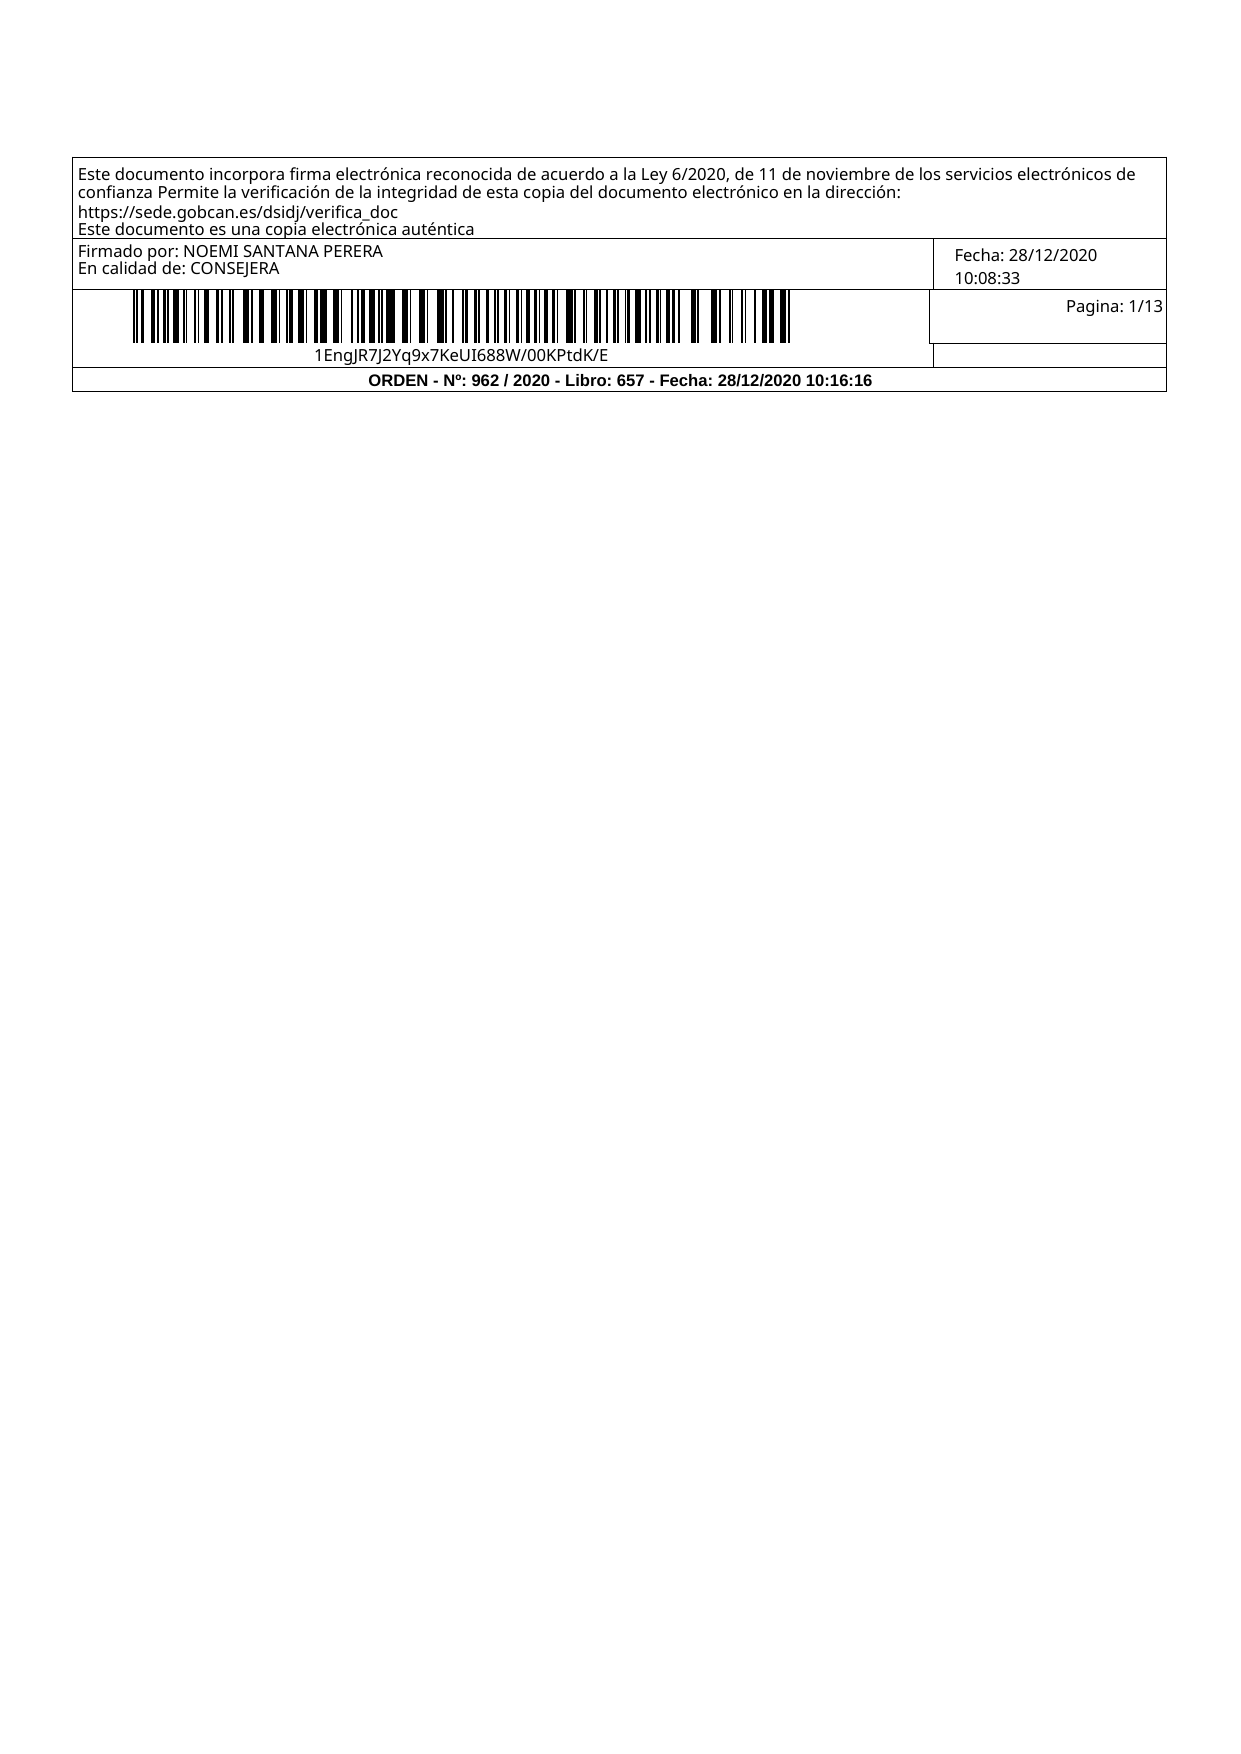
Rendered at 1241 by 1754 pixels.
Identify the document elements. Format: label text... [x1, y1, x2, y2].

table_cell [169, 290, 173, 342]
table_cell Firmado por: NOEMI SANTANA PERERA En calidad de: CONSEJERA [73, 239, 933, 289]
table_cell [619, 290, 625, 342]
table_cell [447, 290, 452, 342]
table_cell [499, 290, 504, 342]
table_cell [721, 290, 729, 342]
table_cell [522, 290, 526, 342]
table_cell [253, 290, 259, 342]
table_cell Fecha: 28/12/2020 10:08:33 [934, 239, 1166, 289]
table_cell [680, 290, 691, 342]
table_cell [307, 290, 314, 342]
table_cell ORDEN - Nº: 962 / 2020 - Libro: 657 - Fecha: 28/12/2020 10:16:16 [73, 368, 1166, 391]
table_cell [199, 290, 204, 342]
table_cell [630, 290, 635, 342]
table_cell [756, 290, 762, 342]
table_cell [234, 290, 243, 342]
table_cell [510, 290, 516, 342]
table_cell [601, 290, 606, 342]
table_cell [353, 290, 357, 342]
table_cell [223, 290, 229, 342]
table_cell [209, 290, 216, 342]
table_cell [489, 290, 494, 342]
table_cell [699, 290, 711, 342]
table_cell 1EngJR7J2Yq9x7KeUI688W/00KPtdK/E [73, 343, 933, 367]
table_cell [264, 290, 271, 342]
table_cell [608, 290, 613, 342]
table_cell [342, 290, 351, 342]
table_header Este documento incorpora firma electrónica reconocida de acuerdo a la Ley 6/2020, de 11 de noviembre de los servicios electrónicos de confianza Permite la verificación de la integridad de esta copia del documento electrónico en la dirección: https://sede.gobcan.es/dsidj/verifica_doc Este documento es una copia electrónica auténtica [73, 158, 1166, 238]
table_cell [641, 290, 645, 342]
table_cell [293, 290, 298, 342]
table_cell [558, 290, 566, 342]
table_cell [548, 290, 552, 342]
table_cell [144, 290, 151, 342]
table_cell [395, 290, 402, 342]
table_cell [934, 344, 1166, 367]
table_cell [179, 290, 183, 342]
table_cell [365, 290, 369, 342]
table_cell [746, 290, 754, 342]
table_cell [428, 290, 437, 342]
table_cell [790, 290, 929, 342]
table_cell [454, 290, 462, 342]
table_cell Pagina: 1/13 [930, 290, 1166, 342]
table_cell [530, 290, 534, 342]
table_cell [576, 290, 583, 342]
table_cell [159, 290, 163, 342]
table_cell [774, 290, 780, 342]
table_cell [187, 290, 194, 342]
table_cell [661, 290, 666, 342]
table_cell [733, 290, 741, 342]
table_cell [651, 290, 656, 342]
table_cell [587, 290, 594, 342]
table_cell [468, 290, 474, 342]
table_cell [480, 290, 486, 342]
table_cell [540, 290, 544, 342]
table_cell [73, 290, 133, 342]
table_cell [280, 290, 286, 342]
table_cell [411, 290, 419, 342]
table_cell [327, 290, 333, 342]
